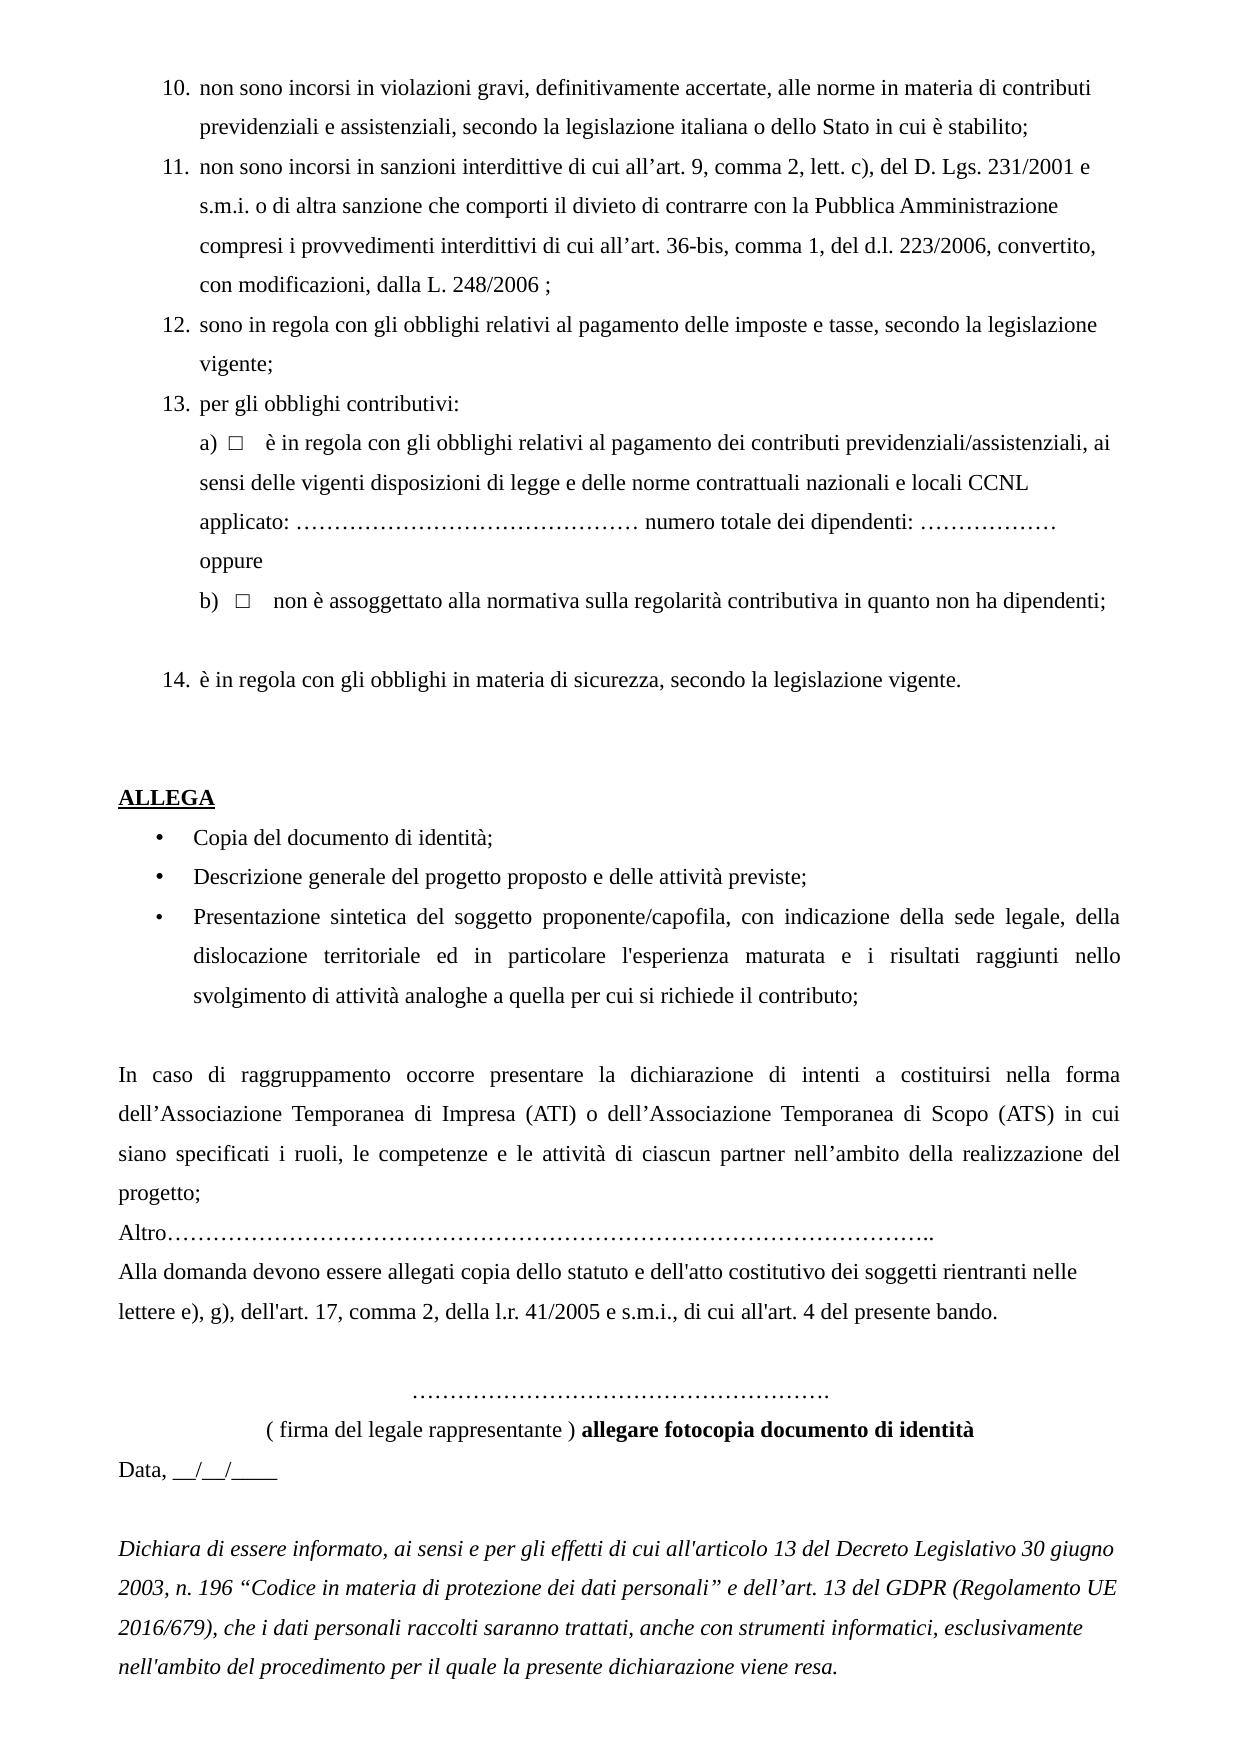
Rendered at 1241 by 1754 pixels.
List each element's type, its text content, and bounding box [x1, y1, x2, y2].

list Descrizione generale del progetto proposto e delle attività previste; [156, 863, 1122, 890]
list b) □ non è assoggettato alla normativa sulla regolarità contributiva in quanto non ha dipendenti; [162, 587, 1122, 613]
text ( firma del legale rappresentante ) allegare fotocopia documento di identità [118, 1416, 1122, 1442]
list sono in regola con gli obblighi relativi al pagamento delle imposte e tasse, secondo la legislazione vigente; [162, 311, 1122, 377]
text ALLEGA [118, 784, 1122, 811]
list è in regola con gli obblighi in materia di sicurezza, secondo la legislazione vigente. [162, 666, 1122, 692]
list Copia del documento di identità; [156, 824, 1122, 850]
list non sono incorsi in violazioni gravi, definitivamente accertate, alle norme in materia di contributi previdenziali e assistenziali, secondo la legislazione italiana o dello Stato in cui è stabilito; [162, 74, 1122, 140]
text Dichiara di essere informato, ai sensi e per gli effetti di cui all'articolo 13 del Decreto Legislativo 30 giugno 2003, n. 196 “Codice in materia di protezione dei dati personali” e dell’art. 13 del GDPR (Regolamento UE 2016/679), che i dati personali raccolti saranno trattati, anche con strumenti informatici, esclusivamente nell'ambito del procedimento per il quale la presente dichiarazione viene resa. [118, 1534, 1122, 1679]
list Presentazione sintetica del soggetto proponente/capofila, con indicazione della sede legale, della dislocazione territoriale ed in particolare l'esperienza maturata e i risultati raggiunti nello svolgimento di attività analoghe a quella per cui si richiede il contributo; [156, 903, 1122, 1008]
text Altro……………………………………………………………………………………….. [118, 1219, 1122, 1245]
list non sono incorsi in sanzioni interdittive di cui all’art. 9, comma 2, lett. c), del D. Lgs. 231/2001 e s.m.i. o di altra sanzione che comporti il divieto di contrarre con la Pubblica Amministrazione compresi i provvedimenti interdittivi di cui all’art. 36-bis, comma 1, del d.l. 223/2006, convertito, con modificazioni, dalla L. 248/2006 ; [162, 153, 1122, 298]
list a) □ è in regola con gli obblighi relativi al pagamento dei contributi previdenziali/assistenziali, ai sensi delle vigenti disposizioni di legge e delle norme contrattuali nazionali e locali CCNL applicato: ……………………………………… numero totale dei dipendenti: ……………… oppure [162, 429, 1122, 574]
text Alla domanda devono essere allegati copia dello statuto e dell'atto costitutivo dei soggetti rientranti nelle lettere e), g), dell'art. 17, comma 2, della l.r. 41/2005 e s.m.i., di cui all'art. 4 del presente bando. [118, 1258, 1122, 1324]
text Data, __/__/____ [118, 1456, 1122, 1482]
list per gli obblighi contributivi: [162, 390, 1122, 416]
text In caso di raggruppamento occorre presentare la dichiarazione di intenti a costituirsi nella forma dell’Associazione Temporanea di Impresa (ATI) o dell’Associazione Temporanea di Scopo (ATS) in cui siano specificati i ruoli, le competenze e le attività di ciascun partner nell’ambito della realizzazione del progetto; [118, 1061, 1122, 1206]
text ………………………………………………. [118, 1377, 1122, 1403]
